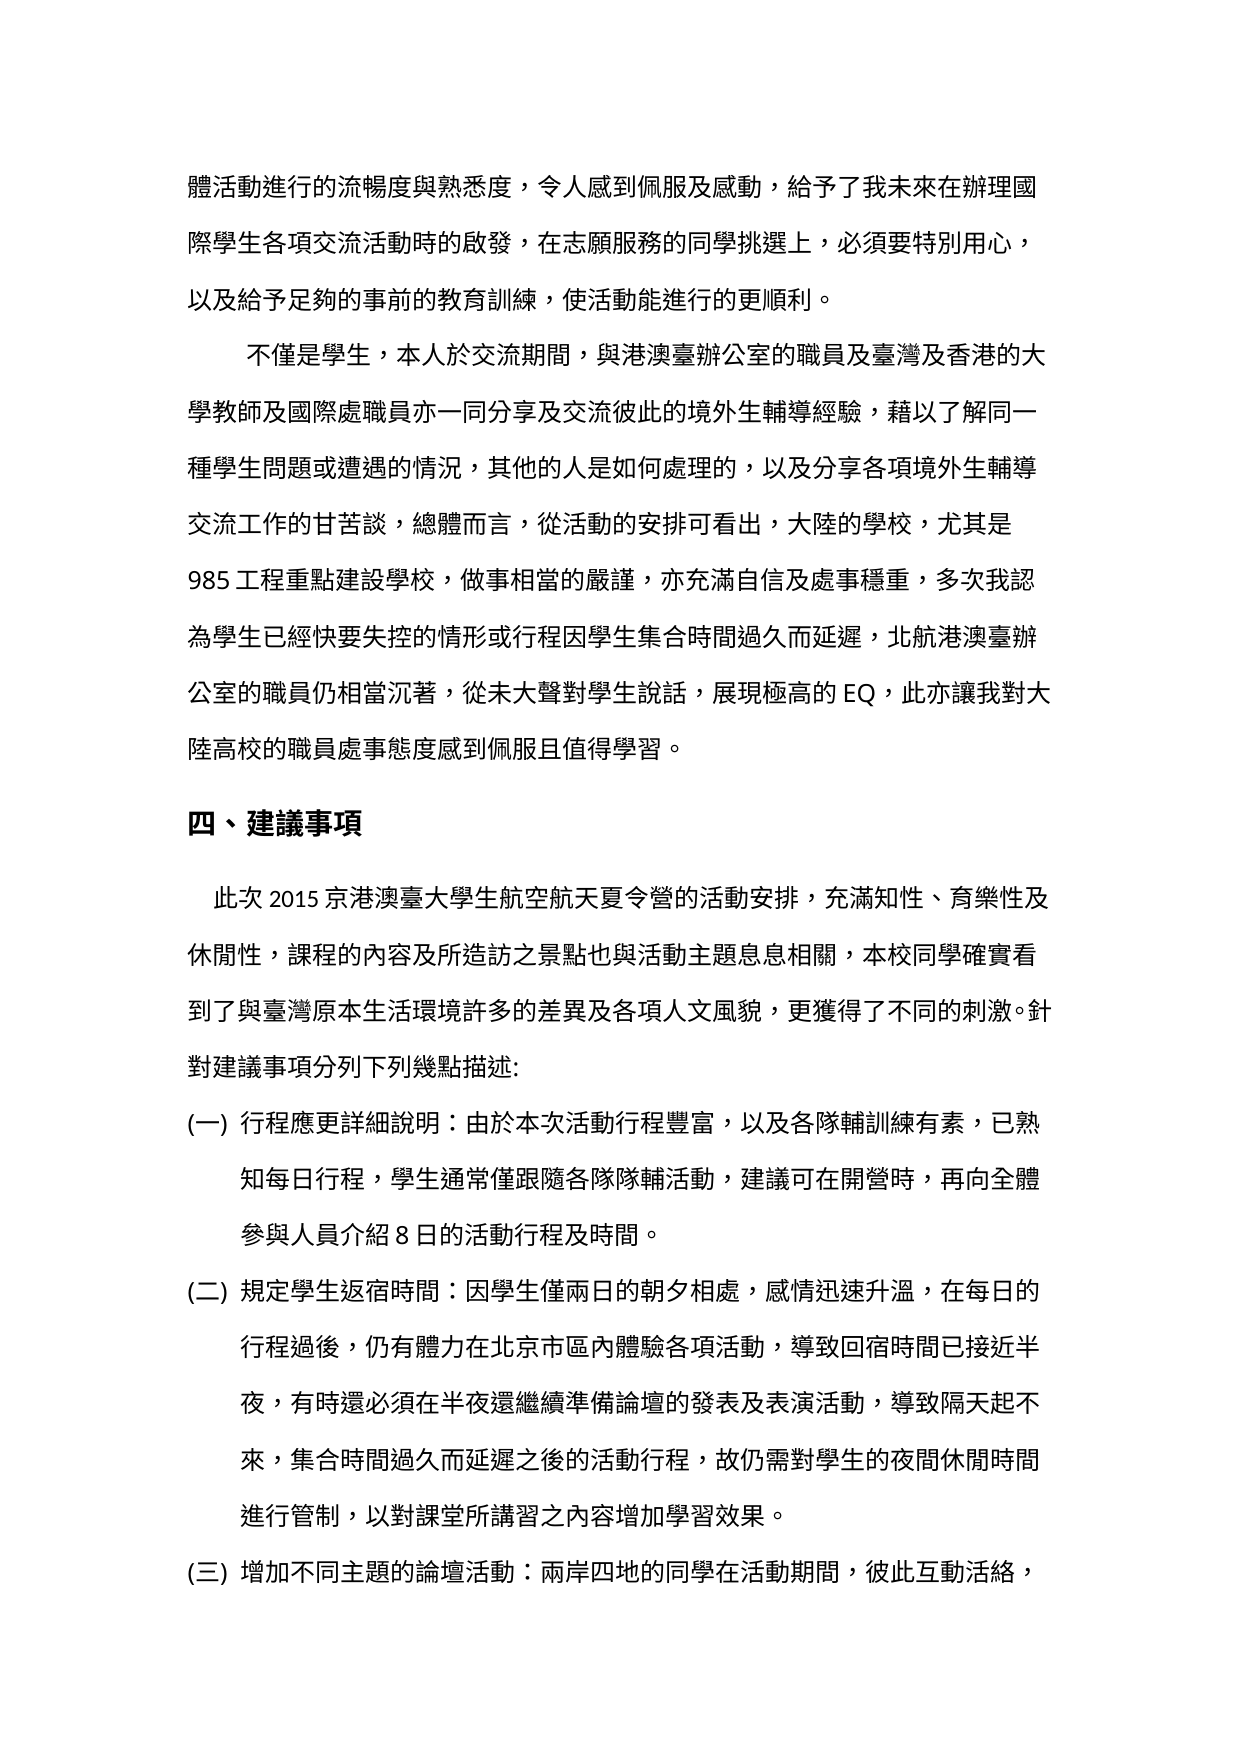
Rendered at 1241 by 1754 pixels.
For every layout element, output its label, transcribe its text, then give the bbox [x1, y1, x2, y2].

text 不僅是學生，本人於交流期間，與港澳臺辦公室的職員及臺灣及香港的大學教師及國際處職員亦一同分享及交流彼此的境外生輔導經驗，藉以了解同一種學生問題或遭遇的情況，其他的人是如何處理的，以及分享各項境外生輔導交流工作的甘苦談，總體而言，從活動的安排可看出，大陸的學校，尤其是985工程重點建設學校，做事相當的嚴謹，亦充滿自信及處事穩重，多次我認為學生已經快要失控的情形或行程因學生集合時間過久而延遲，北航港澳臺辦公室的職員仍相當沉著，從未大聲對學生說話，展現極高的EQ，此亦讓我對大陸高校的職員處事態度感到佩服且值得學習。 [187, 335, 1053, 766]
list 規定學生返宿時間：因學生僅兩日的朝夕相處，感情迅速升溫，在每日的行程過後，仍有體力在北京市區內體驗各項活動，導致回宿時間已接近半夜，有時還必須在半夜還繼續準備論壇的發表及表演活動，導致隔天起不來，集合時間過久而延遲之後的活動行程，故仍需對學生的夜間休閒時間進行管制，以對課堂所講習之內容增加學習效果。 [187, 1271, 1053, 1533]
text 透過此行，我發現到中國大陸學生，尤其是如北航等985工程高校的學生，不僅在學習上，非常認真，在各項表現也相當出色，對於表現自我完全不會害羞，相當大方，面對大眾說話時充滿了自信，勇於表達自我意見，此為值得臺灣學生學習效仿。北航的營隊工作人員對來自兩岸四地營員們的照顧，以及對整體活動進行的流暢度與熟悉度，令人感到佩服及感動，給予了我未來在辦理國際學生各項交流活動時的啟發，在志願服務的同學挑選上，必須要特別用心，以及給予足夠的事前的教育訓練，使活動能進行的更順利。 [187, 167, 1053, 317]
list 行程應更詳細說明：由於本次活動行程豐富，以及各隊輔訓練有素，已熟知每日行程，學生通常僅跟隨各隊隊輔活動，建議可在開營時，再向全體參與人員介紹8日的活動行程及時間。 [187, 1103, 1053, 1253]
text 四、建議事項 此次2015京港澳臺大學生航空航天夏令營的活動安排，充滿知性、育樂性及休閒性，課程的內容及所造訪之景點也與活動主題息息相關，本校同學確實看到了與臺灣原本生活環境許多的差異及各項人文風貌，更獲得了不同的刺激。針對建議事項分列下列幾點描述: [187, 784, 1053, 1084]
list 增加不同主題的論壇活動：兩岸四地的同學在活動期間，彼此互動活絡，若能安排京港澳臺的學生分享在不同教育體制及文化下的學習經驗及心得，增加雙方的理解程度，透過該類活動之設計，增進更多的對話，應更能有更深的交流，並增加學生到彼此地區之高校交流學習之熱度。 [187, 1551, 1053, 1589]
